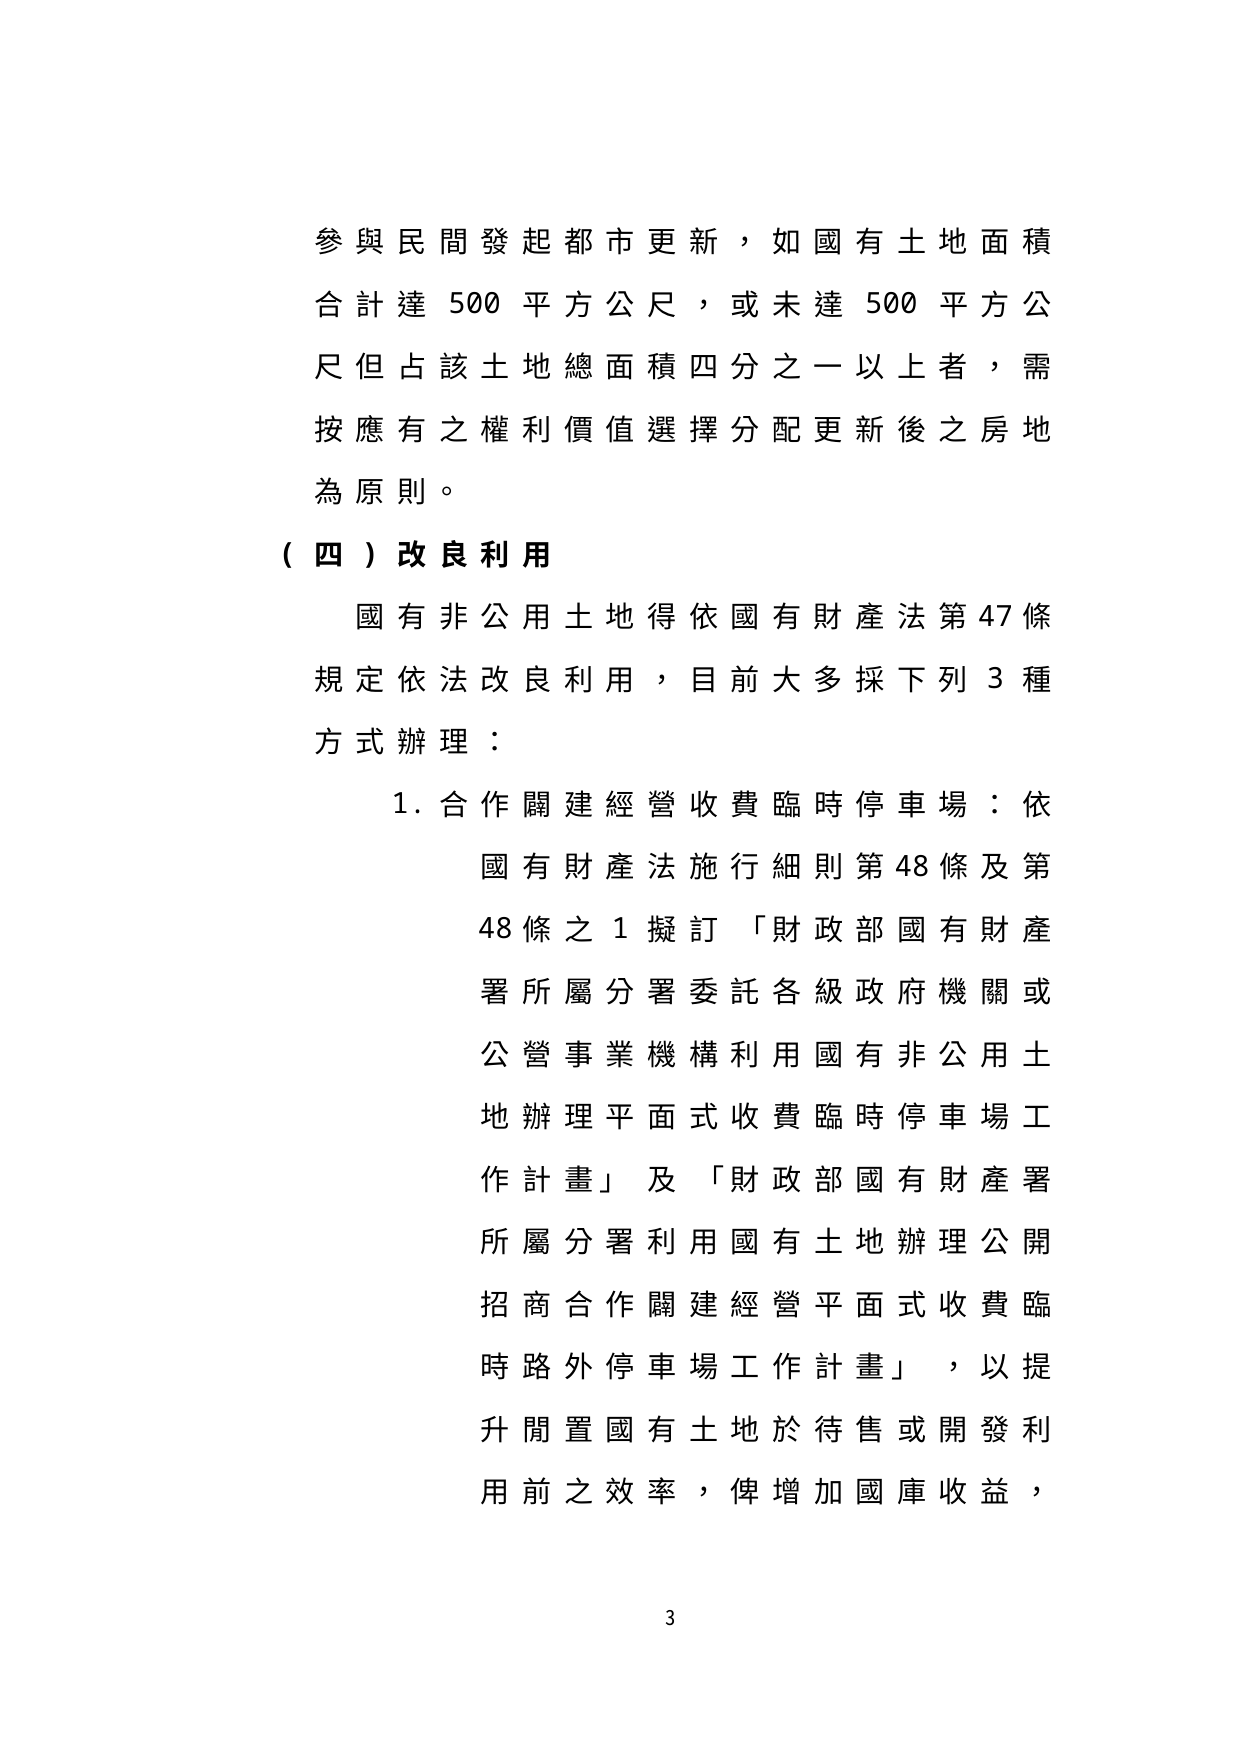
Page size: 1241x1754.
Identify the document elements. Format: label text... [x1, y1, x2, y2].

text 參與民間發起都市更新，如國有土地面積合計達500平方公尺，或未達500平方公尺但占該土地總面積四分之一以上者，需按應有之權利價值選擇分配更新後之房地為原則。 [271, 198, 1058, 511]
text (四)改良利用 [242, 511, 1058, 573]
list 合作闢建經營收費臨時停車場：依國有財產法施行細則第48條及第48條之1擬訂「財政部國有財產署所屬分署委託各級政府機關或公營事業機構利用國有非公用土地辦理平面式收費臨時停車場工作計畫」及「財政部國有財產署所屬分署利用國有土地辦理公開招商合作闢建經營平面式收費臨時路外停車場工作計畫」，以提升閒置國有土地於待售或開發利用前之效率，俾增加國庫收益， [360, 761, 1058, 1511]
text 國有非公用土地得依國有財產法第47條規定依法改良利用，目前大多採下列3種方式辦理： [271, 573, 1058, 761]
